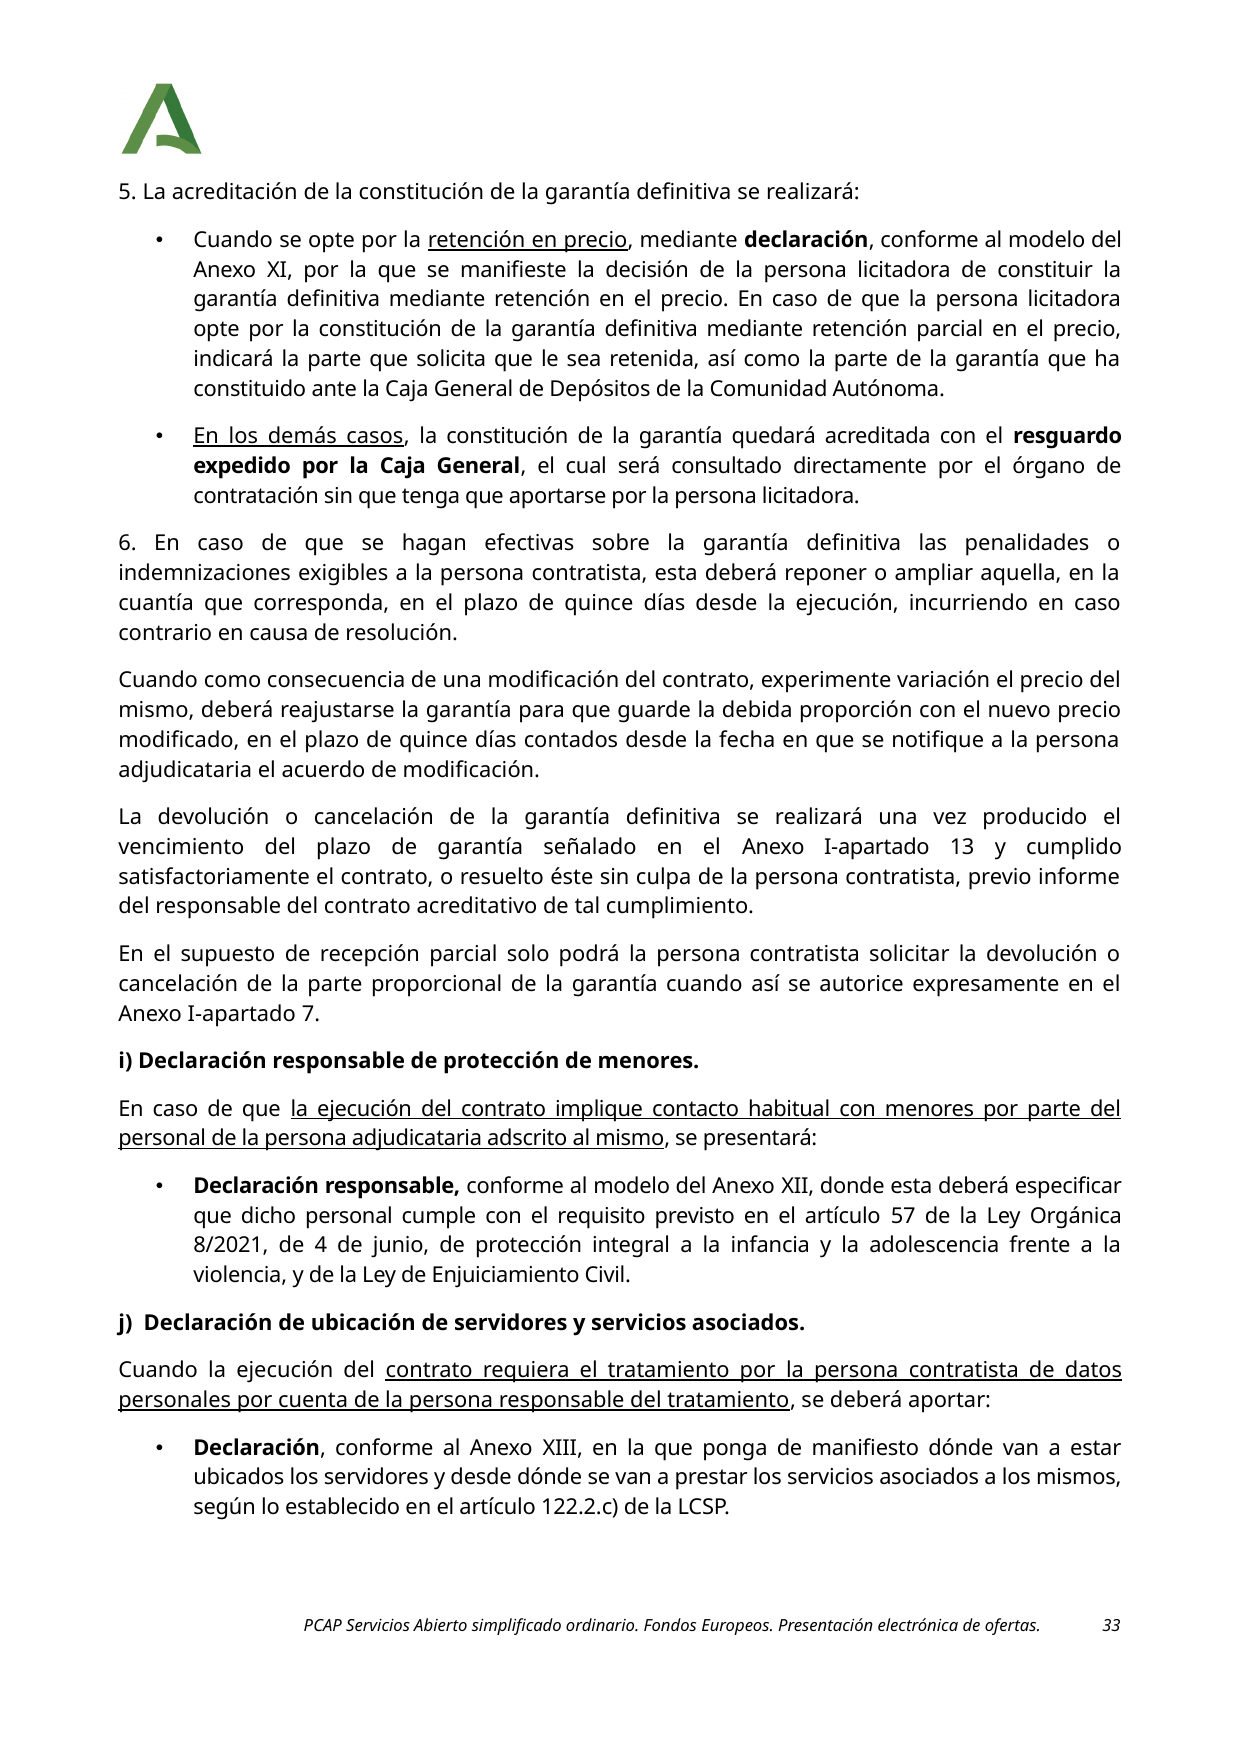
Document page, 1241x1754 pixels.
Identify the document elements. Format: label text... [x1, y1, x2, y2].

text En caso de que la ejecución del contrato implique contacto habitual con menores por parte del personal de la persona adjudicataria adscrito al mismo, se presentará: [118, 1093, 1122, 1152]
list En los demás casos, la constitución de la garantía quedará acreditada con el resguardo expedido por la Caja General, el cual será consultado directamente por el órgano de contratación sin que tenga que aportarse por la persona licitadora. [156, 420, 1122, 510]
text 5. La acreditación de la constitución de la garantía definitiva se realizará: [118, 176, 1122, 206]
text Cuando como consecuencia de una modificación del contrato, experimente variación el precio del mismo, deberá reajustarse la garantía para que guarde la debida proporción con el nuevo precio modificado, en el plazo de quince días contados desde la fecha en que se notifique a la persona adjudicataria el acuerdo de modificación. [118, 664, 1122, 783]
picture [117, 79, 206, 158]
list Declaración responsable, conforme al modelo del Anexo XII, donde esta deberá especificar que dicho personal cumple con el requisito previsto en el artículo 57 de la Ley Orgánica 8/2021, de 4 de junio, de protección integral a la infancia y la adolescencia frente a la violencia, y de la Ley de Enjuiciamiento Civil. [156, 1170, 1122, 1289]
text i) Declaración responsable de protección de menores. [118, 1045, 1122, 1075]
text La devolución o cancelación de la garantía definitiva se realizará una vez producido el vencimiento del plazo de garantía señalado en el Anexo I-apartado 13 y cumplido satisfactoriamente el contrato, o resuelto éste sin culpa de la persona contratista, previo informe del responsable del contrato acreditativo de tal cumplimiento. [118, 801, 1122, 920]
text Cuando la ejecución del contrato requiera el tratamiento por la persona contratista de datos personales por cuenta de la persona responsable del tratamiento, se deberá aportar: [118, 1354, 1122, 1414]
text j) Declaración de ubicación de servidores y servicios asociados. [118, 1307, 1122, 1337]
text 6. En caso de que se hagan efectivas sobre la garantía definitiva las penalidades o indemnizaciones exigibles a la persona contratista, esta deberá reponer o ampliar aquella, en la cuantía que corresponda, en el plazo de quince días desde la ejecución, incurriendo en caso contrario en causa de resolución. [118, 527, 1122, 647]
text En el supuesto de recepción parcial solo podrá la persona contratista solicitar la devolución o cancelación de la parte proporcional de la garantía cuando así se autorice expresamente en el Anexo I-apartado 7. [118, 938, 1122, 1027]
list Declaración, conforme al Anexo XIII, en la que ponga de manifiesto dónde van a estar ubicados los servidores y desde dónde se van a prestar los servicios asociados a los mismos, según lo establecido en el artículo 122.2.c) de la LCSP. [156, 1432, 1122, 1521]
list Cuando se opte por la retención en precio, mediante declaración, conforme al modelo del Anexo XI, por la que se manifieste la decisión de la persona licitadora de constituir la garantía definitiva mediante retención en el precio. En caso de que la persona licitadora opte por la constitución de la garantía definitiva mediante retención parcial en el precio, indicará la parte que solicita que le sea retenida, así como la parte de la garantía que ha constituido ante la Caja General de Depósitos de la Comunidad Autónoma. [156, 224, 1122, 403]
